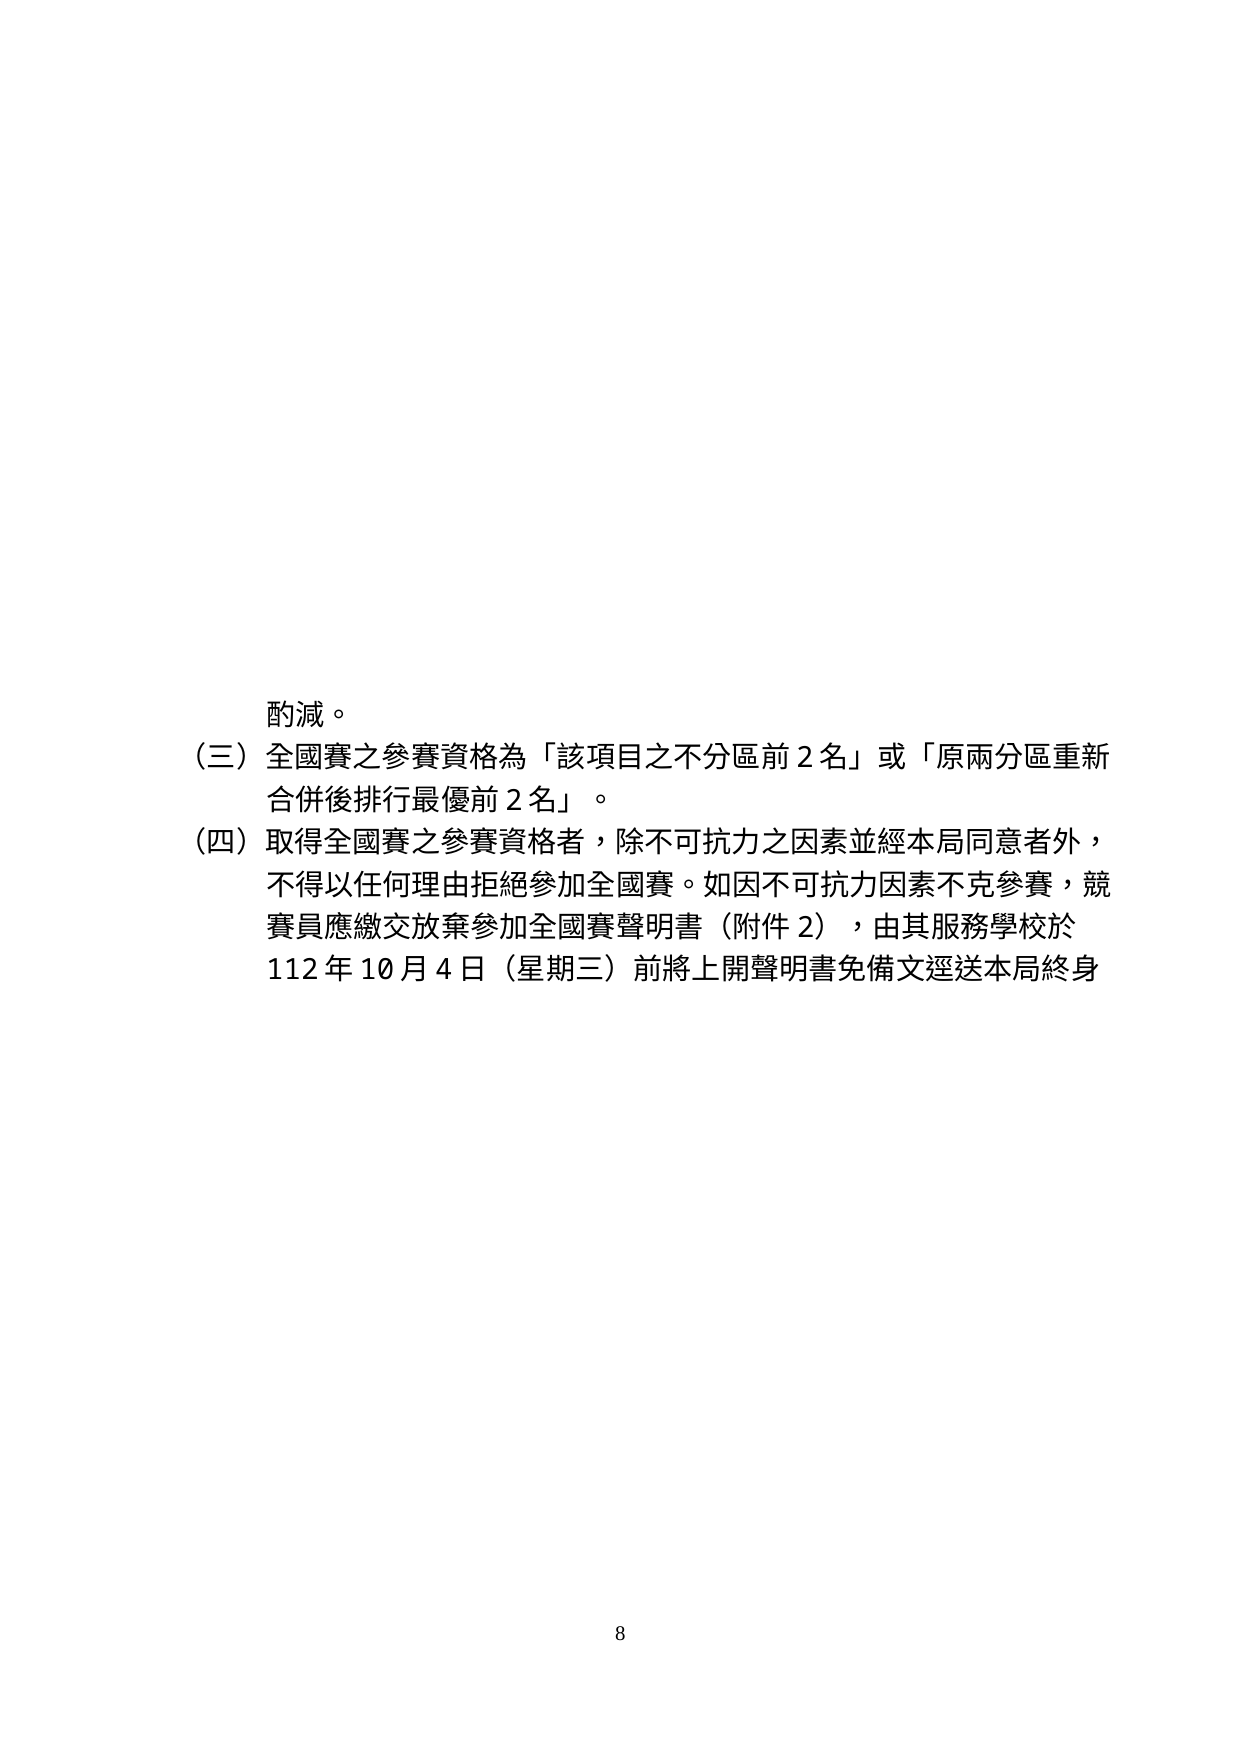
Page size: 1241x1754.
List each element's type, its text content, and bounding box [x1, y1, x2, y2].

text （三）全國賽之參賽資格為「該項目之不分區前2名」或「原兩分區重新合併後排行最優前2名」。 [177, 734, 1122, 819]
text 酌減。 [177, 692, 1122, 734]
text （四）取得全國賽之參賽資格者，除不可抗力之因素並經本局同意者外，不得以任何理由拒絕參加全國賽。如因不可抗力因素不克參賽，競賽員應繳交放棄參加全國賽聲明書（附件2），由其服務學校於112年10月4日（星期三）前將上開聲明書免備文逕送本局終身 [177, 819, 1122, 988]
